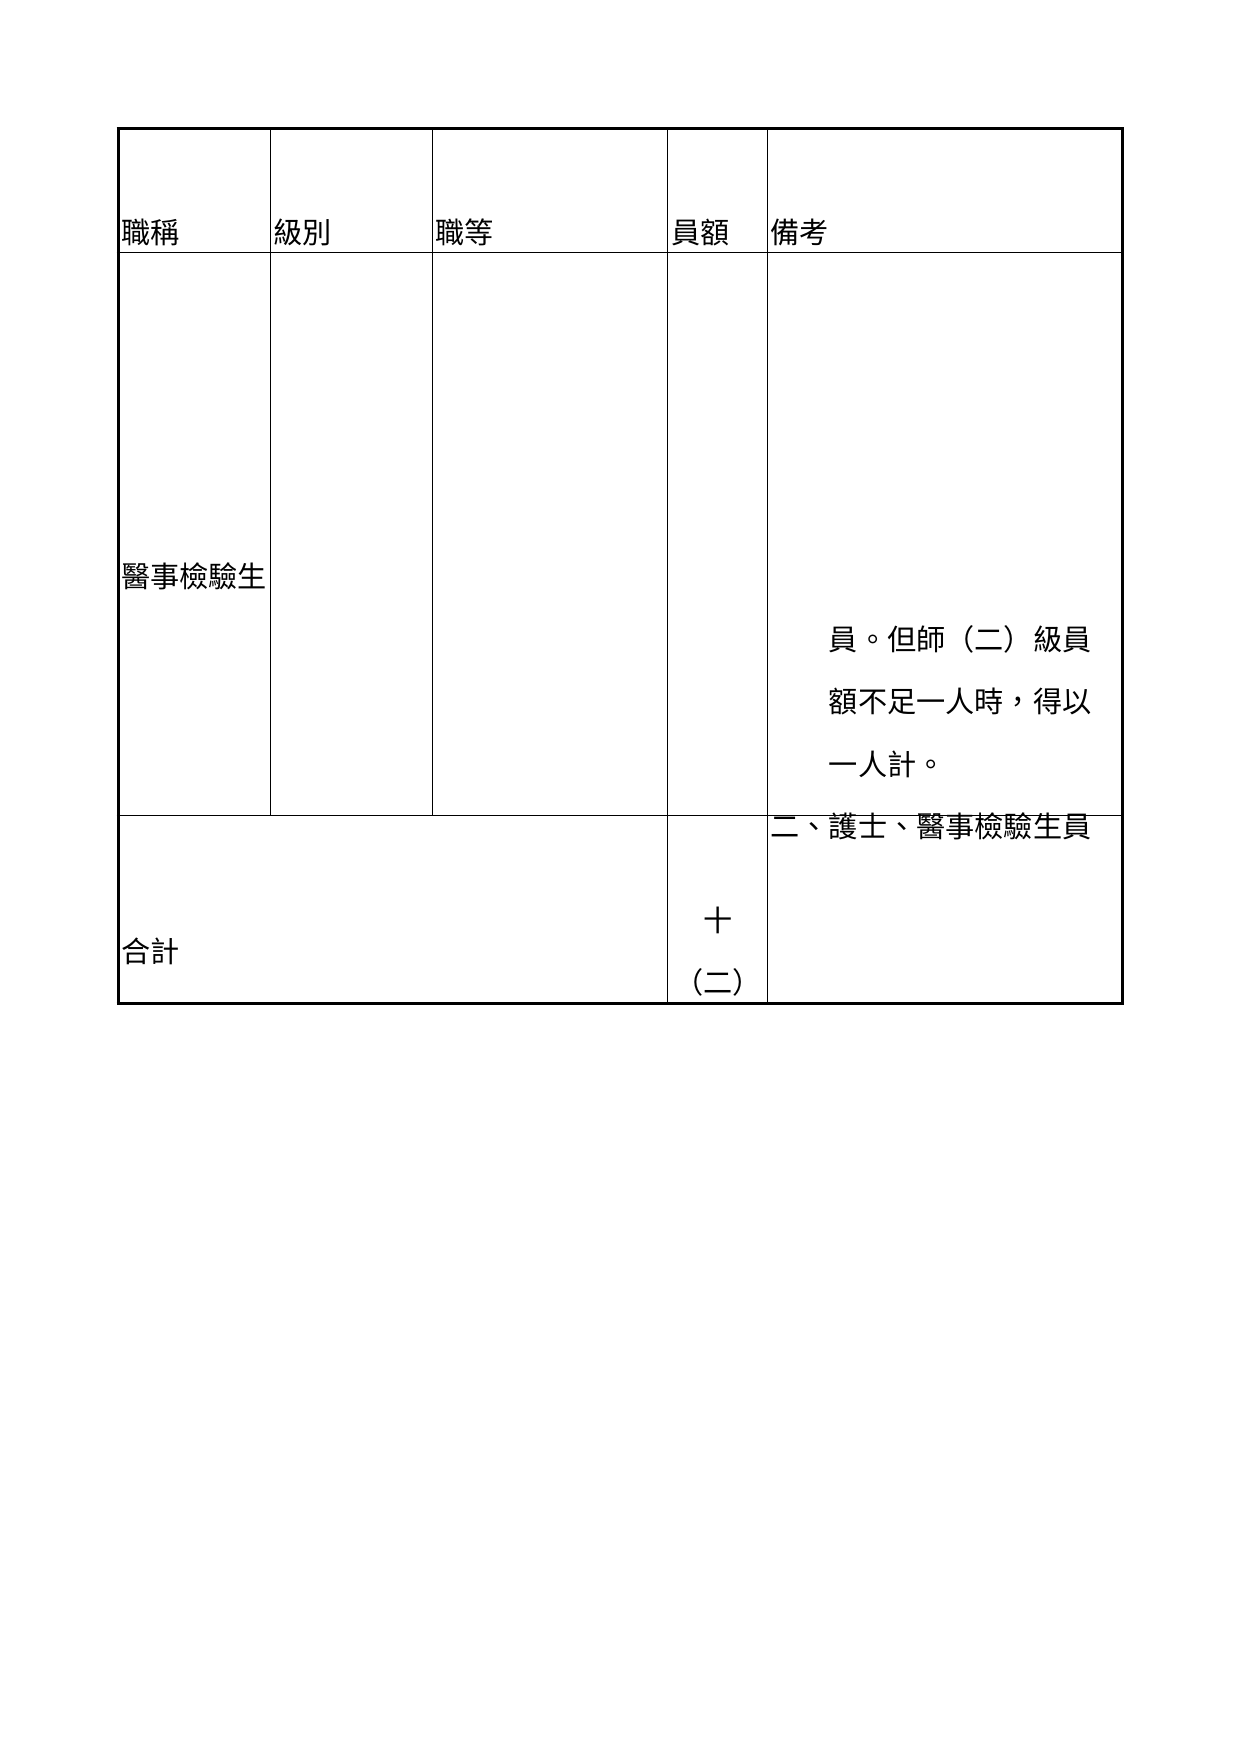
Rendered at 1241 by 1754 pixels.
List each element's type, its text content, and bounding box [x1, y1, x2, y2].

table_cell [271, 253, 432, 814]
table_header 備考 [768, 130, 1121, 252]
table_cell 一、護理師、醫事檢驗師之合計員額，其中師（二）級人員不得高於百分之十五，其餘均為師（三）級人員。但師（二）級員額不足一人時，得以一人計。 二、護士、醫事檢驗生員額上限為六人。但其員額如改以護理師、醫事檢驗師進用時，計入師級員額計算。 [768, 253, 1121, 814]
table_cell 合計 [120, 816, 667, 1002]
table_header 員額 [668, 130, 767, 252]
table_cell [768, 816, 1121, 1002]
table_header 職等 [433, 130, 667, 252]
table_header 職稱 [120, 130, 270, 252]
table_cell 十（二） [668, 816, 767, 1002]
table_header 級別 [271, 130, 432, 252]
table_cell 醫事檢驗生 [120, 253, 270, 814]
table_cell [668, 253, 767, 814]
table_cell [433, 253, 667, 814]
